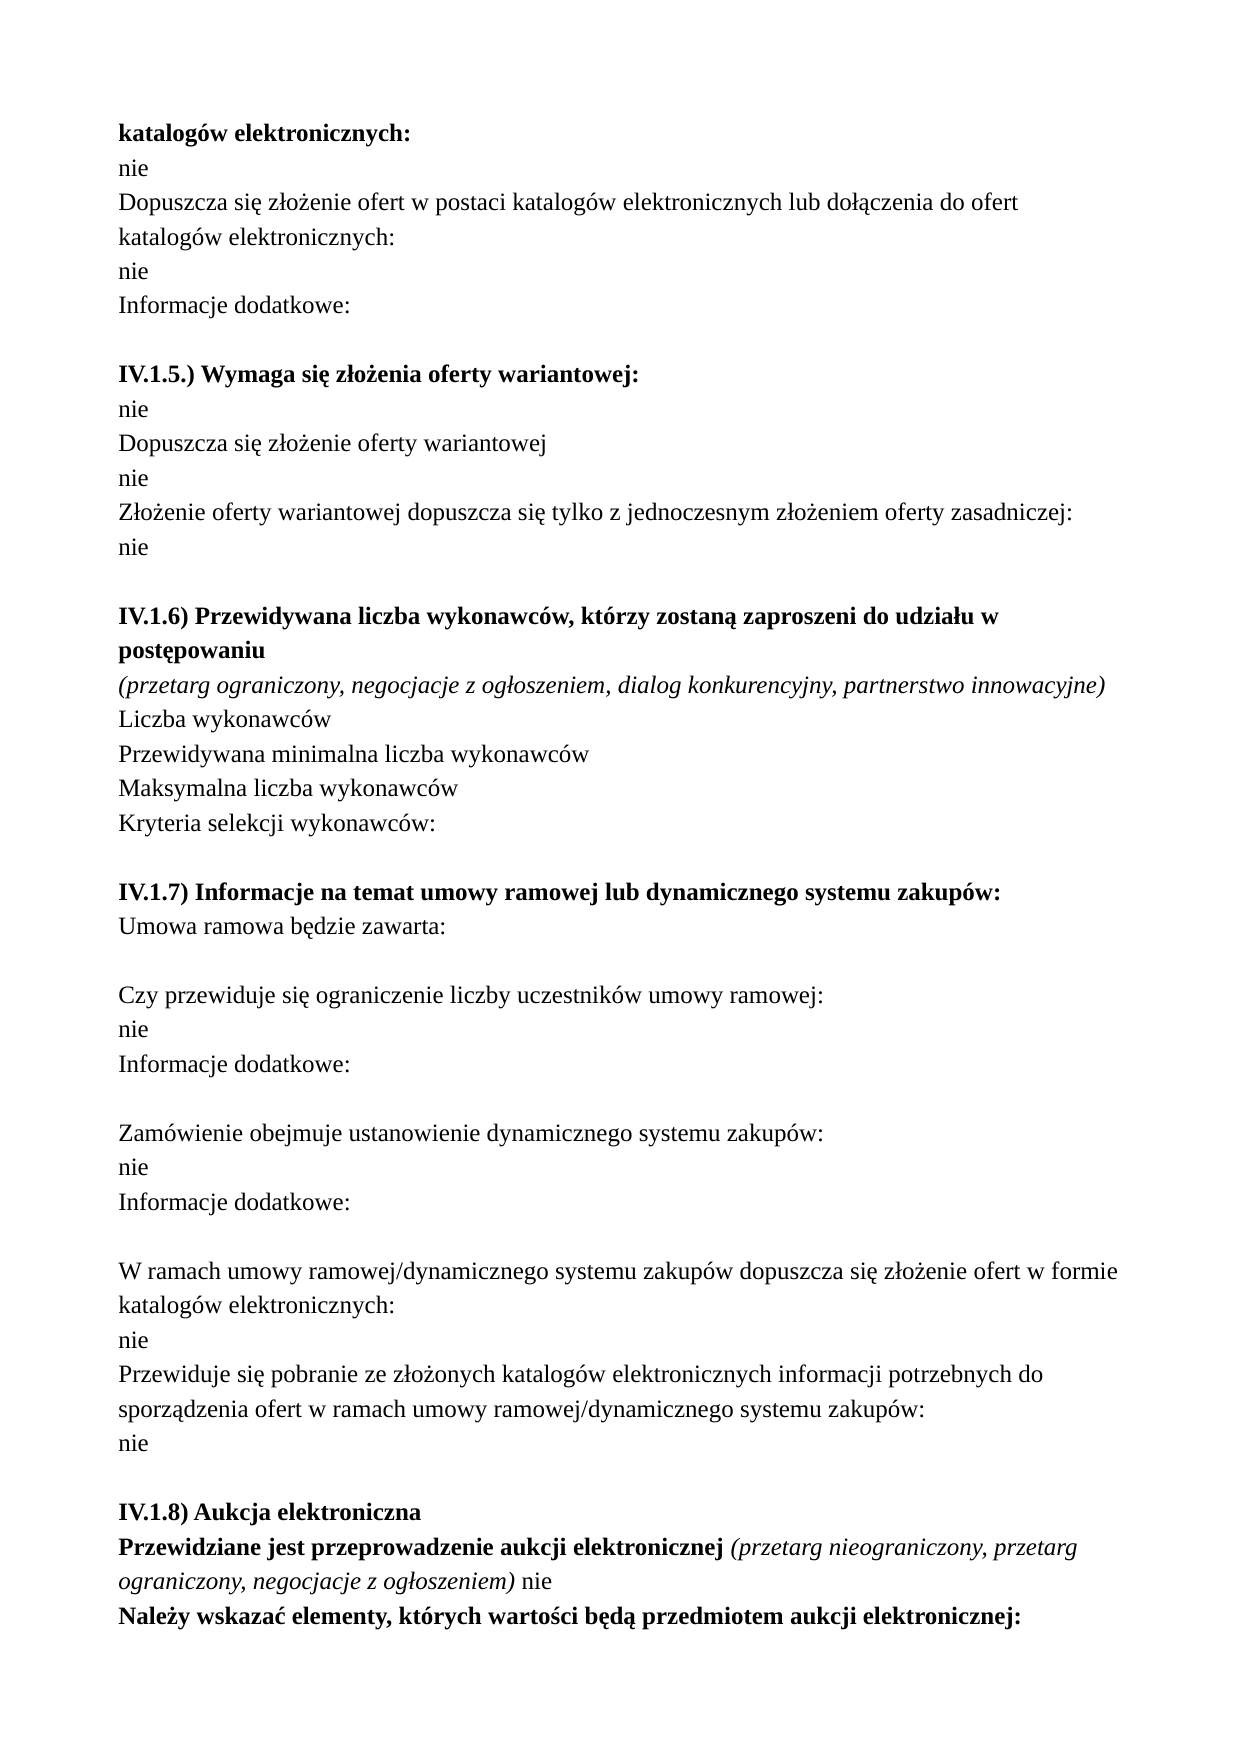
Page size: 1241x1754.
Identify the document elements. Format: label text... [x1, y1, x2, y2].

text Liczba wykonawców Przewidywana minimalna liczba wykonawców Maksymalna liczba wykonawców Kryteria selekcji wykonawców: [118, 704, 1122, 836]
text nie Dopuszcza się złożenie ofert w postaci katalogów elektronicznych lub dołączenia do ofert katalogów elektronicznych: nie Informacje dodatkowe: [118, 153, 1122, 319]
text IV.1.7) Informacje na temat umowy ramowej lub dynamicznego systemu zakupów: [118, 842, 1122, 905]
text IV.1.8) Aukcja elektroniczna Przewidziane jest przeprowadzenie aukcji elektronicznej (przetarg nieograniczony, przetarg ograniczony, negocjacje z ogłoszeniem) nie Należy wskazać elementy, których wartości będą przedmiotem aukcji elektronicznej: [118, 1463, 1122, 1629]
text katalogów elektronicznych: [118, 118, 1122, 147]
text IV.1.5.) Wymaga się złożenia oferty wariantowej: [118, 325, 1122, 388]
text Umowa ramowa będzie zawarta: Czy przewiduje się ograniczenie liczby uczestników umowy ramowej: nie Informacje dodatkowe: Zamówienie obejmuje ustanowienie dynamicznego systemu zakupów: nie Informacje dodatkowe: W ramach umowy ramowej/dynamicznego systemu zakupów dopuszcza się złożenie ofert w formie katalogów elektronicznych: nie Przewiduje się pobranie ze złożonych katalogów elektronicznych informacji potrzebnych do sporządzenia ofert w ramach umowy ramowej/dynamicznego systemu zakupów: nie [118, 911, 1122, 1457]
text nie Dopuszcza się złożenie oferty wariantowej nie Złożenie oferty wariantowej dopuszcza się tylko z jednoczesnym złożeniem oferty zasadniczej: nie [118, 394, 1122, 561]
text IV.1.6) Przewidywana liczba wykonawców, którzy zostaną zaproszeni do udziału w postępowaniu (przetarg ograniczony, negocjacje z ogłoszeniem, dialog konkurencyjny, partnerstwo innowacyjne) [118, 566, 1122, 698]
